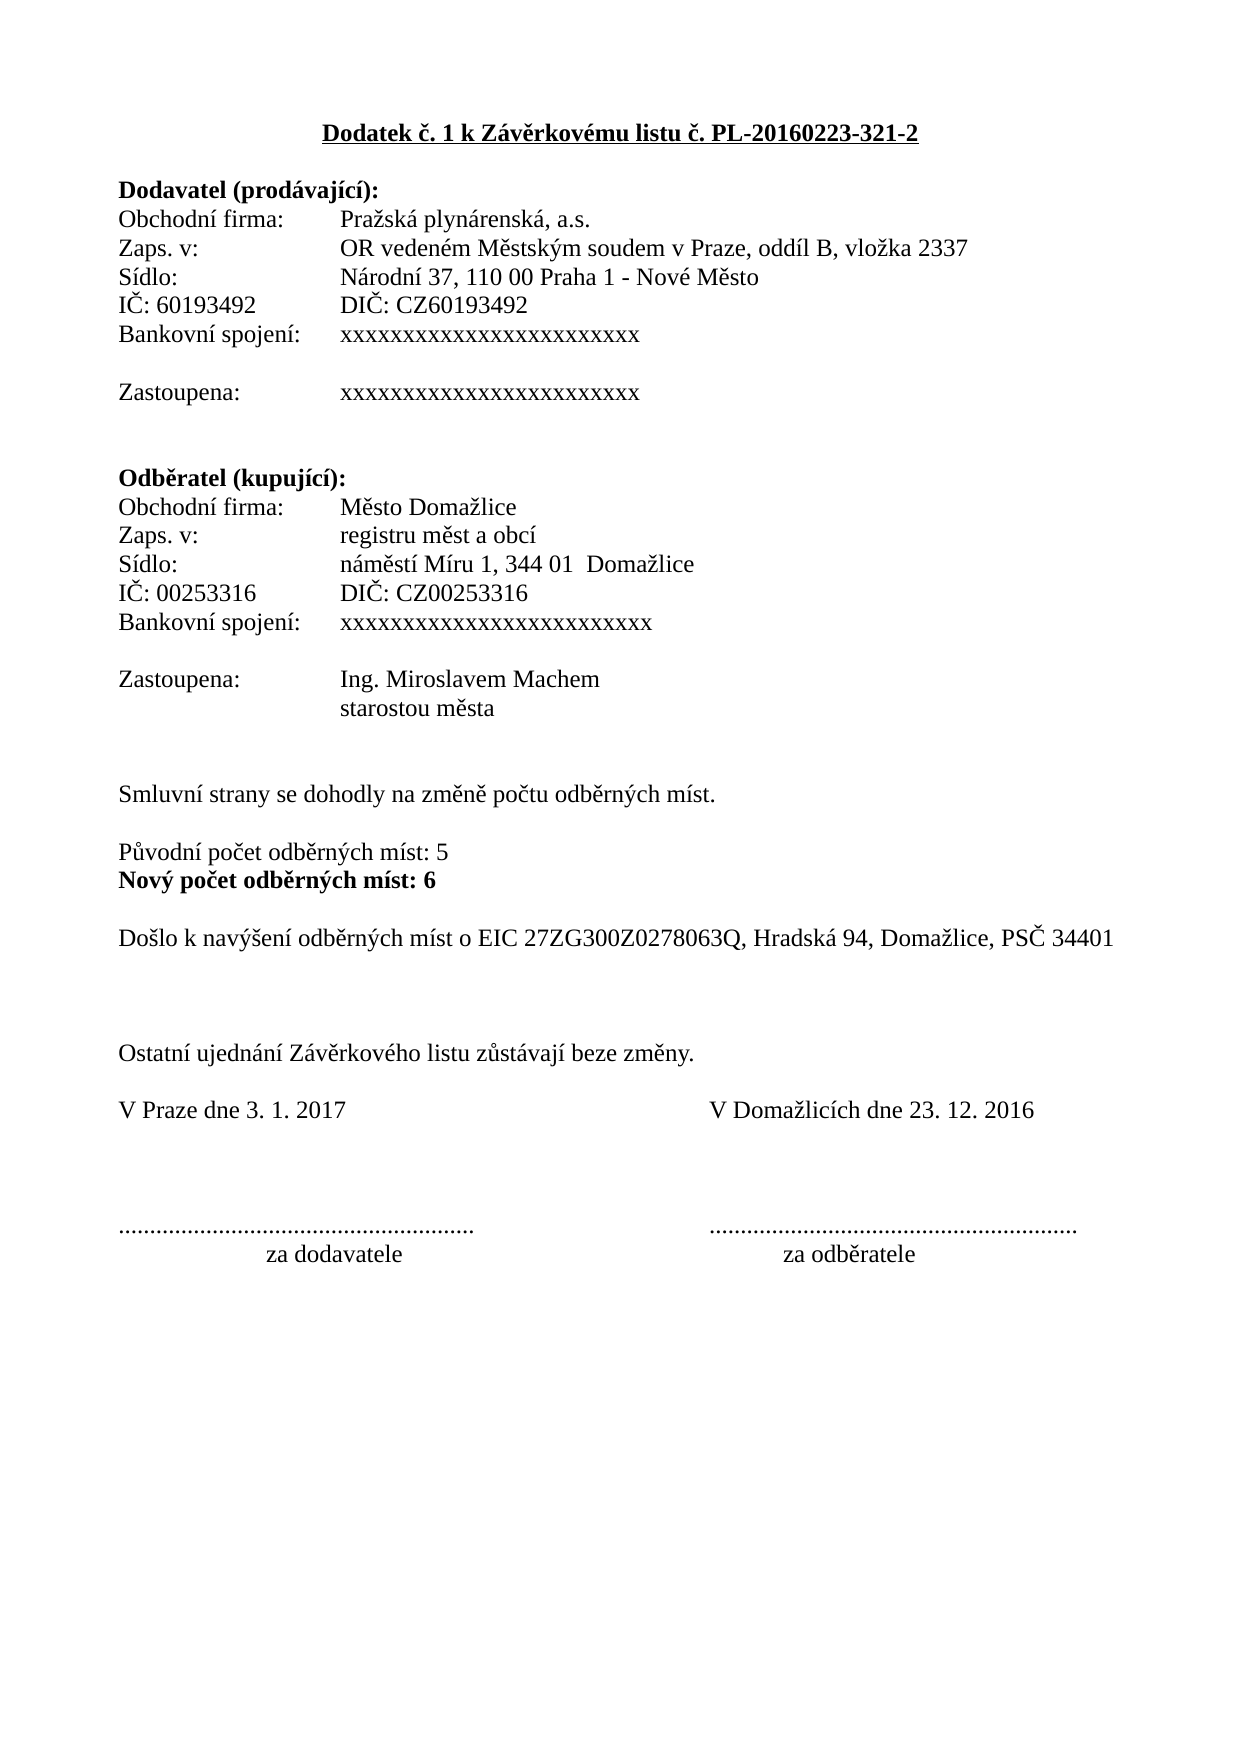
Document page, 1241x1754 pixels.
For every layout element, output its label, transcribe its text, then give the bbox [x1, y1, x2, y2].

text Došlo k navýšení odběrných míst o EIC 27ZG300Z0278063Q, Hradská 94, Domažlice, PSČ 34401 [118, 923, 1122, 952]
text Zastoupena: xxxxxxxxxxxxxxxxxxxxxxxx [118, 377, 1122, 406]
text Nový počet odběrných míst: 6 [118, 866, 1122, 894]
text Obchodní firma: Pražská plynárenská, a.s. [118, 204, 1122, 233]
text Zaps. v: OR vedeném Městským soudem v Praze, oddíl B, vložka 2337 [118, 233, 1122, 262]
text IČ: 00253316 DIČ: CZ00253316 [118, 578, 1122, 607]
text Sídlo: náměstí Míru 1, 344 01 Domažlice [118, 549, 1122, 578]
text Dodatek č. 1 k Závěrkovému listu č. PL-20160223-321-2 [118, 118, 1122, 147]
text Zastoupena: Ing. Miroslavem Machem [118, 664, 1122, 693]
text Sídlo: Národní 37, 110 00 Praha 1 - Nové Město [118, 262, 1122, 291]
text V Praze dne 3. 1. 2017 V Domažlicích dne 23. 12. 2016 [118, 1096, 1122, 1124]
text Bankovní spojení: xxxxxxxxxxxxxxxxxxxxxxxx [118, 319, 1122, 348]
text Bankovní spojení: xxxxxxxxxxxxxxxxxxxxxxxxx [118, 607, 1122, 636]
text Odběratel (kupující): [118, 463, 1122, 492]
text Původní počet odběrných míst: 5 [118, 837, 1122, 866]
text starostou města [118, 693, 1122, 722]
text Smluvní strany se dohodly na změně počtu odběrných míst. [118, 779, 1122, 808]
text IČ: 60193492 DIČ: CZ60193492 [118, 291, 1122, 319]
text Dodavatel (prodávající): [118, 176, 1122, 204]
text Obchodní firma: Město Domažlice [118, 492, 1122, 521]
text Zaps. v: registru měst a obcí [118, 521, 1122, 549]
text Ostatní ujednání Závěrkového listu zůstávají beze změny. [118, 1038, 1122, 1067]
text ......................................................... ........................................................... za dodavatele za odběratele [118, 1211, 1122, 1268]
